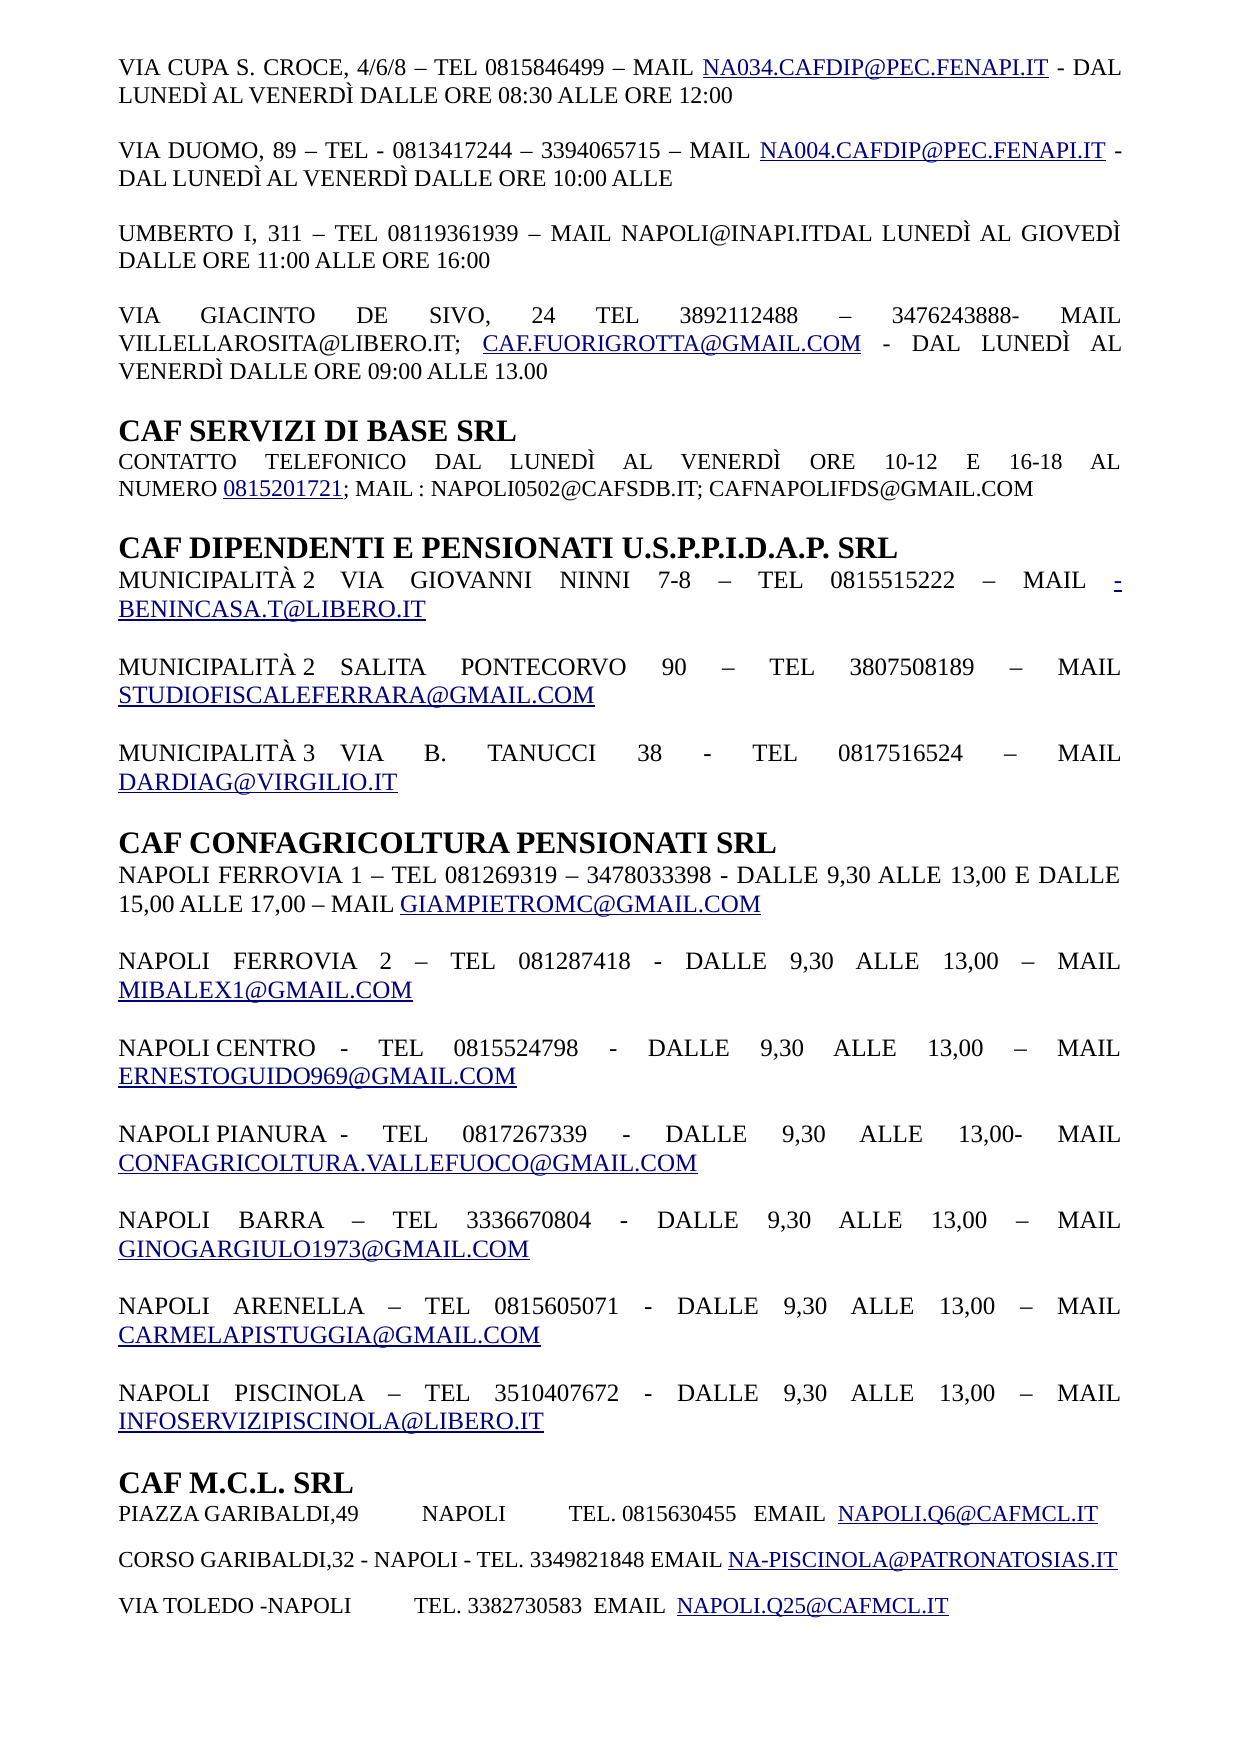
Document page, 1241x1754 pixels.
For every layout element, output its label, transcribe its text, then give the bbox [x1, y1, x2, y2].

text NAPOLI PIANURA - TEL 0817267339 - DALLE 9,30 ALLE 13,00- MAIL CONFAGRICOLTURA.VALLEFUOCO@GMAIL.COM [118, 1119, 1122, 1176]
text PIAZZA GARIBALDI,49 NAPOLI TEL. 0815630455 EMAIL NAPOLI.Q6@CAFMCL.IT [118, 1500, 1122, 1526]
text CAF M.C.L. SRL [118, 1464, 1122, 1500]
text VIA DUOMO, 89 – TEL - 0813417244 – 3394065715 – MAIL NA004.CAFDIP@PEC.FENAPI.IT - DAL LUNEDÌ AL VENERDÌ DALLE ORE 10:00 ALLE [118, 136, 1122, 191]
text NAPOLI FERROVIA 1 – TEL 081269319 – 3478033398 - DALLE 9,30 ALLE 13,00 E DALLE 15,00 ALLE 17,00 – MAIL GIAMPIETROMC@GMAIL.COM [118, 860, 1122, 918]
text NAPOLI BARRA – TEL 3336670804 - DALLE 9,30 ALLE 13,00 – MAIL GINOGARGIULO1973@GMAIL.COM [118, 1205, 1122, 1263]
text NAPOLI PISCINOLA – TEL 3510407672 - DALLE 9,30 ALLE 13,00 – MAIL INFOSERVIZIPISCINOLA@LIBERO.IT [118, 1378, 1122, 1435]
text CORSO GARIBALDI,32 - NAPOLI - TEL. 3349821848 EMAIL NA-PISCINOLA@PATRONATOSIAS.IT [118, 1546, 1122, 1572]
text CAF DIPENDENTI E PENSIONATI U.S.P.P.I.D.A.P. SRL [118, 529, 1122, 565]
text NAPOLI CENTRO - TEL 0815524798 - DALLE 9,30 ALLE 13,00 – MAIL ERNESTOGUIDO969@GMAIL.COM [118, 1033, 1122, 1090]
text NAPOLI FERROVIA 2 – TEL 081287418 - DALLE 9,30 ALLE 13,00 – MAIL MIBALEX1@GMAIL.COM [118, 946, 1122, 1004]
text VIA GIACINTO DE SIVO, 24 TEL 3892112488 – 3476243888- MAIL VILLELLAROSITA@LIBERO.IT; CAF.FUORIGROTTA@GMAIL.COM - DAL LUNEDÌ AL VENERDÌ DALLE ORE 09:00 ALLE 13.00 [118, 302, 1122, 384]
text CONTATTO TELEFONICO DAL LUNEDÌ AL VENERDÌ ORE 10-12 E 16-18 AL NUMERO 0815201721; MAIL : NAPOLI0502@CAFSDB.IT; CAFNAPOLIFDS@GMAIL.COM [118, 448, 1122, 502]
text MUNICIPALITÀ 2 SALITA PONTECORVO 90 – TEL 3807508189 – MAIL STUDIOFISCALEFERRARA@GMAIL.COM [118, 652, 1122, 709]
text VIA TOLEDO -NAPOLI TEL. 3382730583 EMAIL NAPOLI.Q25@CAFMCL.IT [118, 1592, 1122, 1618]
text CAF CONFAGRICOLTURA PENSIONATI SRL [118, 824, 1122, 860]
text NAPOLI ARENELLA – TEL 0815605071 - DALLE 9,30 ALLE 13,00 – MAIL CARMELAPISTUGGIA@GMAIL.COM [118, 1291, 1122, 1349]
text VIA CUPA S. CROCE, 4/6/8 – TEL 0815846499 – MAIL NA034.CAFDIP@PEC.FENAPI.IT - DAL LUNEDÌ AL VENERDÌ DALLE ORE 08:30 ALLE ORE 12:00 [118, 53, 1122, 108]
text CAF SERVIZI DI BASE SRL [118, 412, 1122, 448]
text UMBERTO I, 311 – TEL 08119361939 – MAIL NAPOLI@INAPI.ITDAL LUNEDÌ AL GIOVEDÌ DALLE ORE 11:00 ALLE ORE 16:00 [118, 219, 1122, 274]
text MUNICIPALITÀ 3 VIA B. TANUCCI 38 - TEL 0817516524 – MAIL DARDIAG@VIRGILIO.IT [118, 738, 1122, 795]
text MUNICIPALITÀ 2 VIA GIOVANNI NINNI 7-8 – TEL 0815515222 – MAIL -BENINCASA.T@LIBERO.IT [118, 565, 1122, 623]
